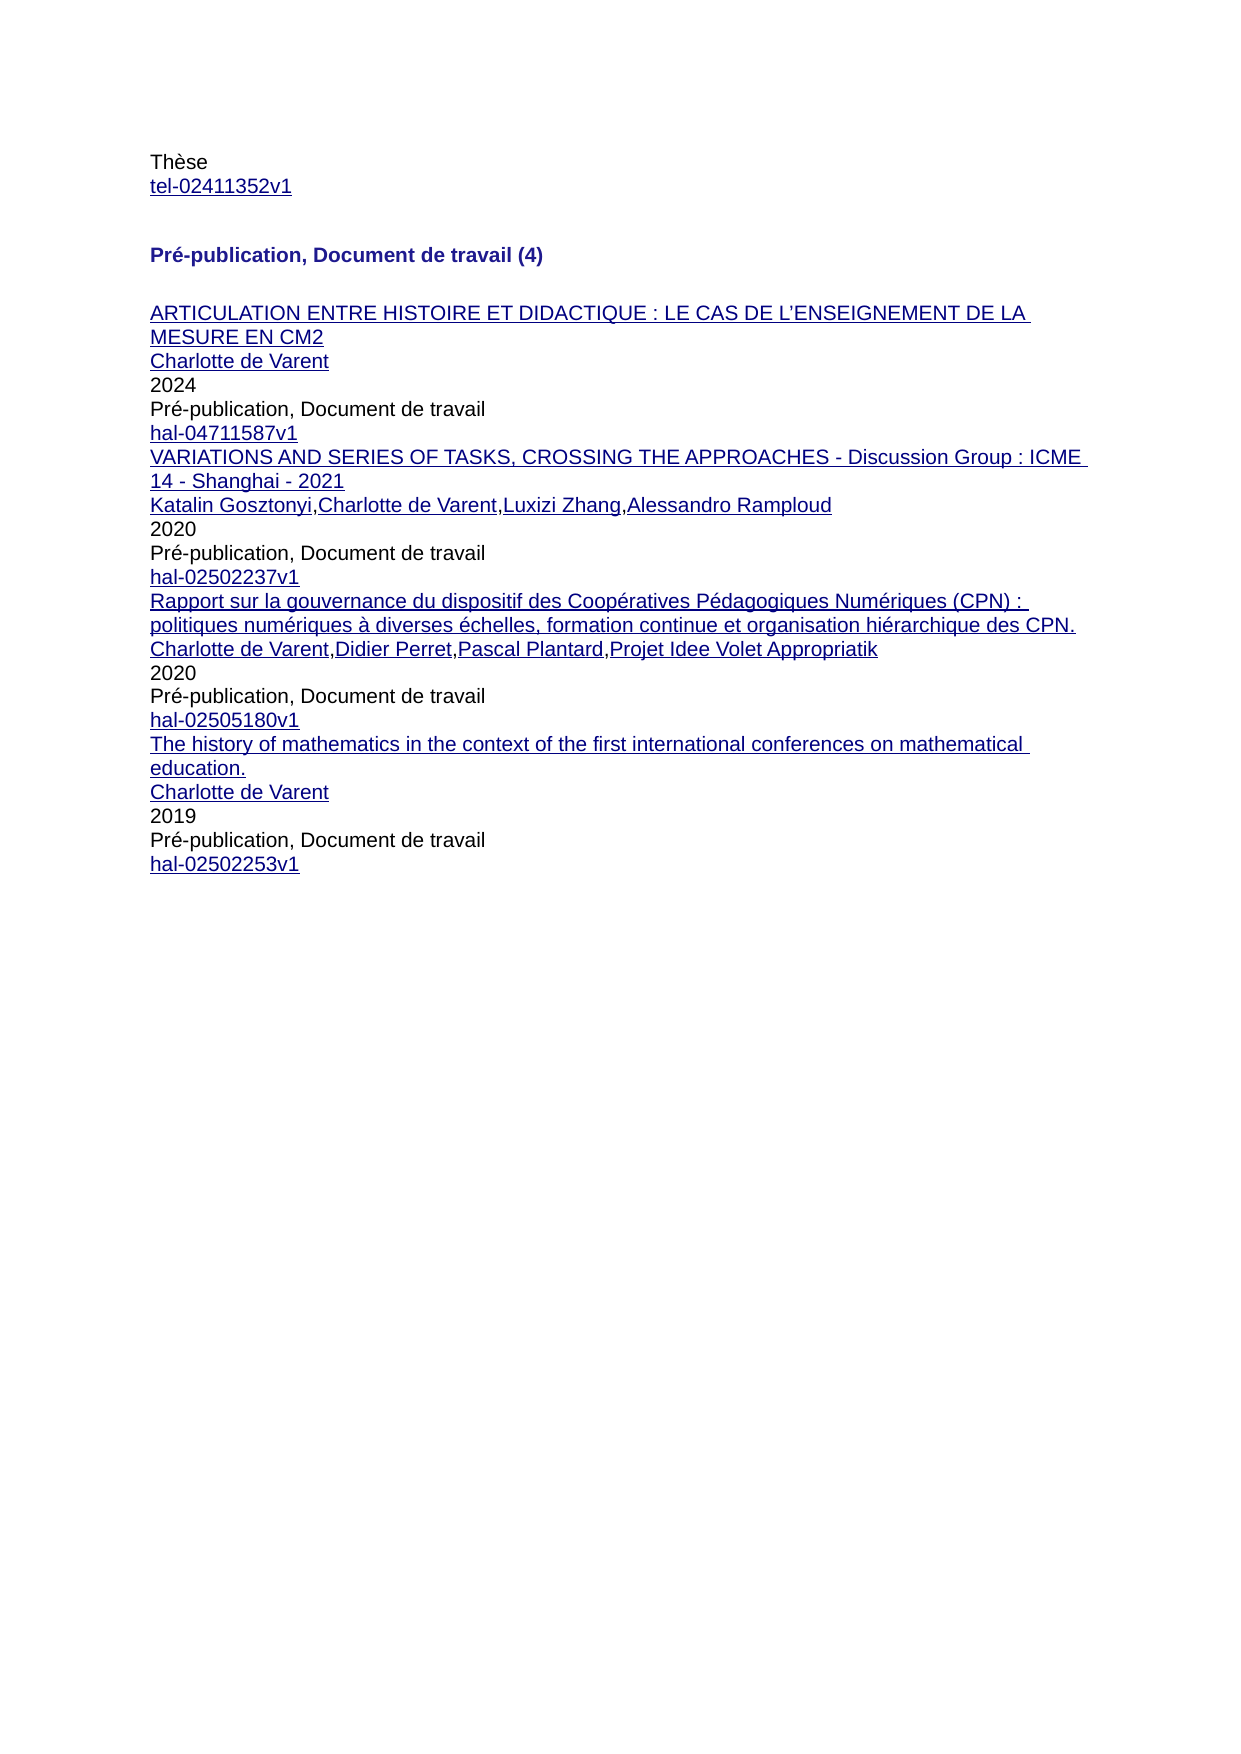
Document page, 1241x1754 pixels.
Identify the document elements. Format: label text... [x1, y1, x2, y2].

table_cell VARIATIONS AND SERIES OF TASKS, CROSSING THE APPROACHES - Discussion Group : ICME 14 - Shanghai - 2021 Katalin Gosztonyi,Charlotte de Varent,Luxizi Zhang,Alessandro Ramploud 2020 Pré-publication, Document de travail hal-02502237v1 [150, 445, 1090, 588]
subtitle Pré-publication, Document de travail (4) [150, 243, 1090, 267]
table_header ARTICULATION ENTRE HISTOIRE ET DIDACTIQUE : LE CAS DE L’ENSEIGNEMENT DE LA MESURE EN CM2 Charlotte de Varent 2024 Pré-publication, Document de travail hal-04711587v1 [150, 301, 1090, 445]
table_cell Rapport sur la gouvernance du dispositif des Coopératives Pédagogiques Numériques (CPN) : politiques numériques à diverses échelles, formation continue et organisation hiérarchique des CPN. Charlotte de Varent,Didier Perret,Pascal Plantard,Projet Idee Volet Appropriatik 2020 Pré-publication, Document de travail hal-02505180v1 [150, 589, 1090, 732]
table_header Thèse tel-02411352v1 [150, 150, 1090, 198]
table_cell The history of mathematics in the context of the first international conferences on mathematical education. Charlotte de Varent 2019 Pré-publication, Document de travail hal-02502253v1 [150, 732, 1090, 876]
